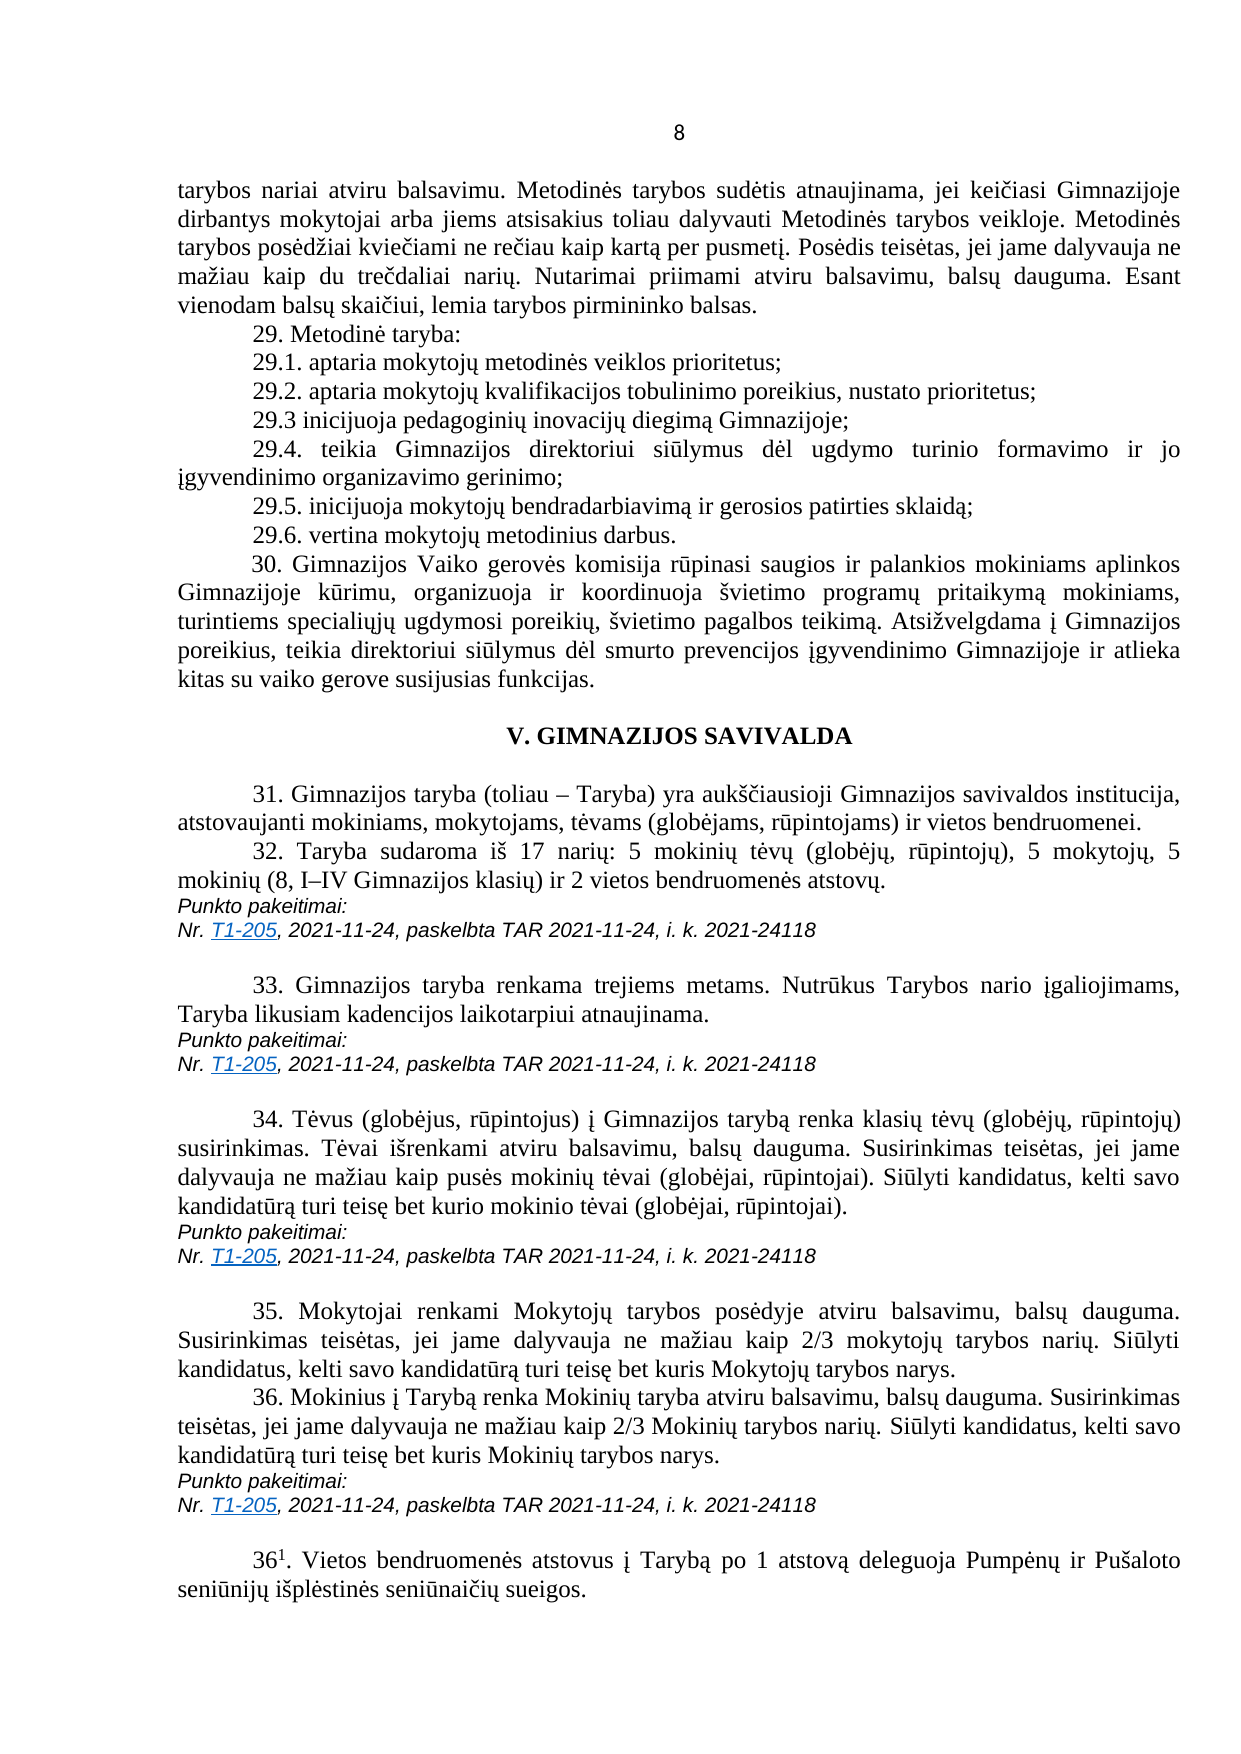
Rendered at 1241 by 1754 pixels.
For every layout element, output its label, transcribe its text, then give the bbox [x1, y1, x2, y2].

text Nr. T1-205, 2021-11-24, paskelbta TAR 2021-11-24, i. k. 2021-24118 [177, 1493, 1181, 1517]
text 29.2. aptaria mokytojų kvalifikacijos tobulinimo poreikius, nustato prioritetus; [177, 376, 1181, 405]
text 29.6. vertina mokytojų metodinius darbus. [177, 520, 1181, 549]
text 29. Metodinė taryba: [177, 319, 1181, 347]
text 35. Mokytojai renkami Mokytojų tarybos posėdyje atviru balsavimu, balsų dauguma. Susirinkimas teisėtas, jei jame dalyvauja ne mažiau kaip 2/3 mokytojų tarybos narių. Siūlyti kandidatus, kelti savo kandidatūrą turi teisę bet kuris Mokytojų tarybos narys. [177, 1296, 1181, 1382]
text 36. Mokinius į Tarybą renka Mokinių taryba atviru balsavimu, balsų dauguma. Susirinkimas teisėtas, jei jame dalyvauja ne mažiau kaip 2/3 Mokinių tarybos narių. Siūlyti kandidatus, kelti savo kandidatūrą turi teisę bet kuris Mokinių tarybos narys. [177, 1382, 1181, 1469]
text 33. Gimnazijos taryba renkama trejiems metams. Nutrūkus Tarybos nario įgaliojimams, Taryba likusiam kadencijos laikotarpiui atnaujinama. [177, 970, 1181, 1028]
text Punkto pakeitimai: [177, 1219, 1181, 1243]
text Punkto pakeitimai: [177, 894, 1181, 918]
text 31. Gimnazijos taryba (toliau – Taryba) yra aukščiausioji Gimnazijos savivaldos institucija, atstovaujanti mokiniams, mokytojams, tėvams (globėjams, rūpintojams) ir vietos bendruomenei. [177, 779, 1181, 836]
text 29.4. teikia Gimnazijos direktoriui siūlymus dėl ugdymo turinio formavimo ir jo įgyvendinimo organizavimo gerinimo; [177, 434, 1181, 491]
text 29.5. inicijuoja mokytojų bendradarbiavimą ir gerosios patirties sklaidą; [177, 491, 1181, 520]
text Punkto pakeitimai: [177, 1028, 1181, 1052]
text Nr. T1-205, 2021-11-24, paskelbta TAR 2021-11-24, i. k. 2021-24118 [177, 1052, 1181, 1076]
text Nr. T1-205, 2021-11-24, paskelbta TAR 2021-11-24, i. k. 2021-24118 [177, 918, 1181, 942]
text tarybos nariai atviru balsavimu. Metodinės tarybos sudėtis atnaujinama, jei keičiasi Gimnazijoje dirbantys mokytojai arba jiems atsisakius toliau dalyvauti Metodinės tarybos veikloje. Metodinės tarybos posėdžiai kviečiami ne rečiau kaip kartą per pusmetį. Posėdis teisėtas, jei jame dalyvauja ne mažiau kaip du trečdaliai narių. Nutarimai priimami atviru balsavimu, balsų dauguma. Esant vienodam balsų skaičiui, lemia tarybos pirmininko balsas. [177, 175, 1181, 319]
text Nr. T1-205, 2021-11-24, paskelbta TAR 2021-11-24, i. k. 2021-24118 [177, 1243, 1181, 1267]
text 361. Vietos bendruomenės atstovus į Tarybą po 1 atstovą deleguoja Pumpėnų ir Pušaloto seniūnijų išplėstinės seniūnaičių sueigos. [177, 1545, 1181, 1603]
text 29.3 inicijuoja pedagoginių inovacijų diegimą Gimnazijoje; [177, 405, 1181, 434]
text 29.1. aptaria mokytojų metodinės veiklos prioritetus; [177, 347, 1181, 376]
text 34. Tėvus (globėjus, rūpintojus) į Gimnazijos tarybą renka klasių tėvų (globėjų, rūpintojų) susirinkimas. Tėvai išrenkami atviru balsavimu, balsų dauguma. Susirinkimas teisėtas, jei jame dalyvauja ne mažiau kaip pusės mokinių tėvai (globėjai, rūpintojai). Siūlyti kandidatus, kelti savo kandidatūrą turi teisę bet kurio mokinio tėvai (globėjai, rūpintojai). [177, 1104, 1181, 1219]
text 30. Gimnazijos Vaiko gerovės komisija rūpinasi saugios ir palankios mokiniams aplinkos Gimnazijoje kūrimu, organizuoja ir koordinuoja švietimo programų pritaikymą mokiniams, turintiems specialiųjų ugdymosi poreikių, švietimo pagalbos teikimą. Atsižvelgdama į Gimnazijos poreikius, teikia direktoriui siūlymus dėl smurto prevencijos įgyvendinimo Gimnazijoje ir atlieka kitas su vaiko gerove susijusias funkcijas. [177, 549, 1181, 692]
text 32. Taryba sudaroma iš 17 narių: 5 mokinių tėvų (globėjų, rūpintojų), 5 mokytojų, 5 mokinių (8, I–IV Gimnazijos klasių) ir 2 vietos bendruomenės atstovų. [177, 836, 1181, 894]
text Punkto pakeitimai: [177, 1469, 1181, 1493]
text V. GIMNAZIJOS SAVIVALDA [177, 721, 1181, 750]
